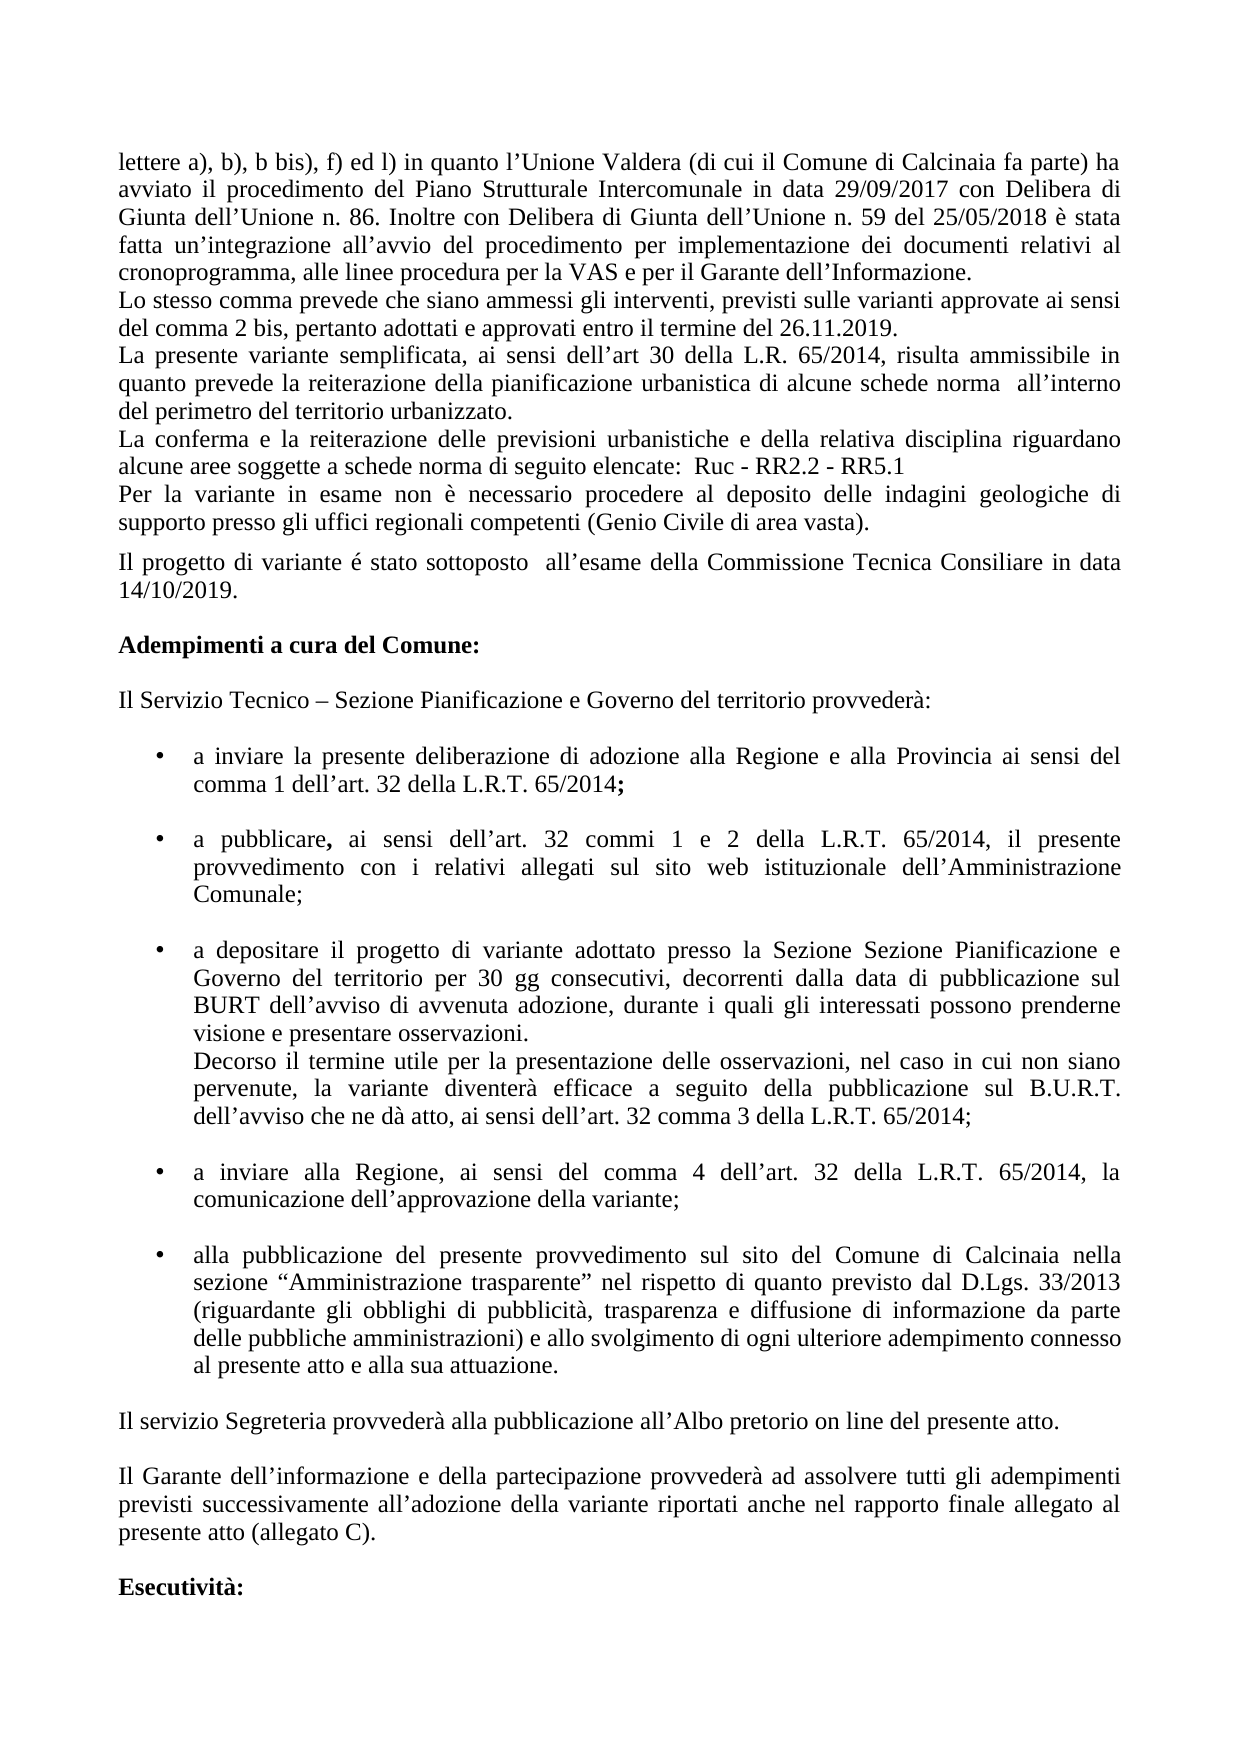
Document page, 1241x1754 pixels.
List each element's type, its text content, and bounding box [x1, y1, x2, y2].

text Decorso il termine utile per la presentazione delle osservazioni, nel caso in cui non siano pervenute, la variante diventerà efficace a seguito della pubblicazione sul B.U.R.T. dell’avviso che ne dà atto, ai sensi dell’art. 32 comma 3 della L.R.T. 65/2014; [193, 1047, 1122, 1130]
text Il progetto di variante é stato sottoposto all’esame della Commissione Tecnica Consiliare in data 14/10/2019. [118, 548, 1122, 603]
text Adempimenti a cura del Comune: [118, 631, 1122, 659]
list alla pubblicazione del presente provvedimento sul sito del Comune di Calcinaia nella sezione “Amministrazione trasparente” nel rispetto di quanto previsto dal D.Lgs. 33/2013 (riguardante gli obblighi di pubblicità, trasparenza e diffusione di informazione da parte delle pubbliche amministrazioni) e allo svolgimento di ogni ulteriore adempimento connesso al presente atto e alla sua attuazione. [156, 1241, 1122, 1379]
text Per la variante in esame non è necessario procedere al deposito delle indagini geologiche di supporto presso gli uffici regionali competenti (Genio Civile di area vasta). [118, 480, 1122, 536]
text La presente variante semplificata, ai sensi dell’art 30 della L.R. 65/2014, risulta ammissibile in quanto prevede la reiterazione della pianificazione urbanistica di alcune schede norma all’interno del perimetro del territorio urbanizzato. [118, 342, 1122, 425]
list a inviare alla Regione, ai sensi del comma 4 dell’art. 32 della L.R.T. 65/2014, la comunicazione dell’approvazione della variante; [156, 1158, 1122, 1213]
text Il Servizio Tecnico – Sezione Pianificazione e Governo del territorio provvederà: [118, 687, 1122, 714]
text La conferma e la reiterazione delle previsioni urbanistiche e della relativa disciplina riguardano alcune aree soggette a schede norma di seguito elencate: Ruc - RR2.2 - RR5.1 [118, 425, 1122, 480]
text lettere a), b), b bis), f) ed l) in quanto l’Unione Valdera (di cui il Comune di Calcinaia fa parte) ha avviato il procedimento del Piano Strutturale Intercomunale in data 29/09/2017 con Delibera di Giunta dell’Unione n. 86. Inoltre con Delibera di Giunta dell’Unione n. 59 del 25/05/2018 è stata fatta un’integrazione all’avvio del procedimento per implementazione dei documenti relativi al cronoprogramma, alle linee procedura per la VAS e per il Garante dell’Informazione. [118, 148, 1122, 286]
list a depositare il progetto di variante adottato presso la Sezione Sezione Pianificazione e Governo del territorio per 30 gg consecutivi, decorrenti dalla data di pubblicazione sul BURT dell’avviso di avvenuta adozione, durante i quali gli interessati possono prenderne visione e presentare osservazioni. [156, 936, 1122, 1047]
text Il Garante dell’informazione e della partecipazione provvederà ad assolvere tutti gli adempimenti previsti successivamente all’adozione della variante riportati anche nel rapporto finale allegato al presente atto (allegato C). [118, 1462, 1122, 1546]
text Lo stesso comma prevede che siano ammessi gli interventi, previsti sulle varianti approvate ai sensi del comma 2 bis, pertanto adottati e approvati entro il termine del 26.11.2019. [118, 286, 1122, 342]
text Il servizio Segreteria provvederà alla pubblicazione all’Albo pretorio on line del presente atto. [118, 1407, 1122, 1435]
list a inviare la presente deliberazione di adozione alla Regione e alla Provincia ai sensi del comma 1 dell’art. 32 della L.R.T. 65/2014; [156, 742, 1122, 797]
text Esecutività: [118, 1573, 1122, 1601]
list a pubblicare, ai sensi dell’art. 32 commi 1 e 2 della L.R.T. 65/2014, il presente provvedimento con i relativi allegati sul sito web istituzionale dell’Amministrazione Comunale; [156, 825, 1122, 908]
